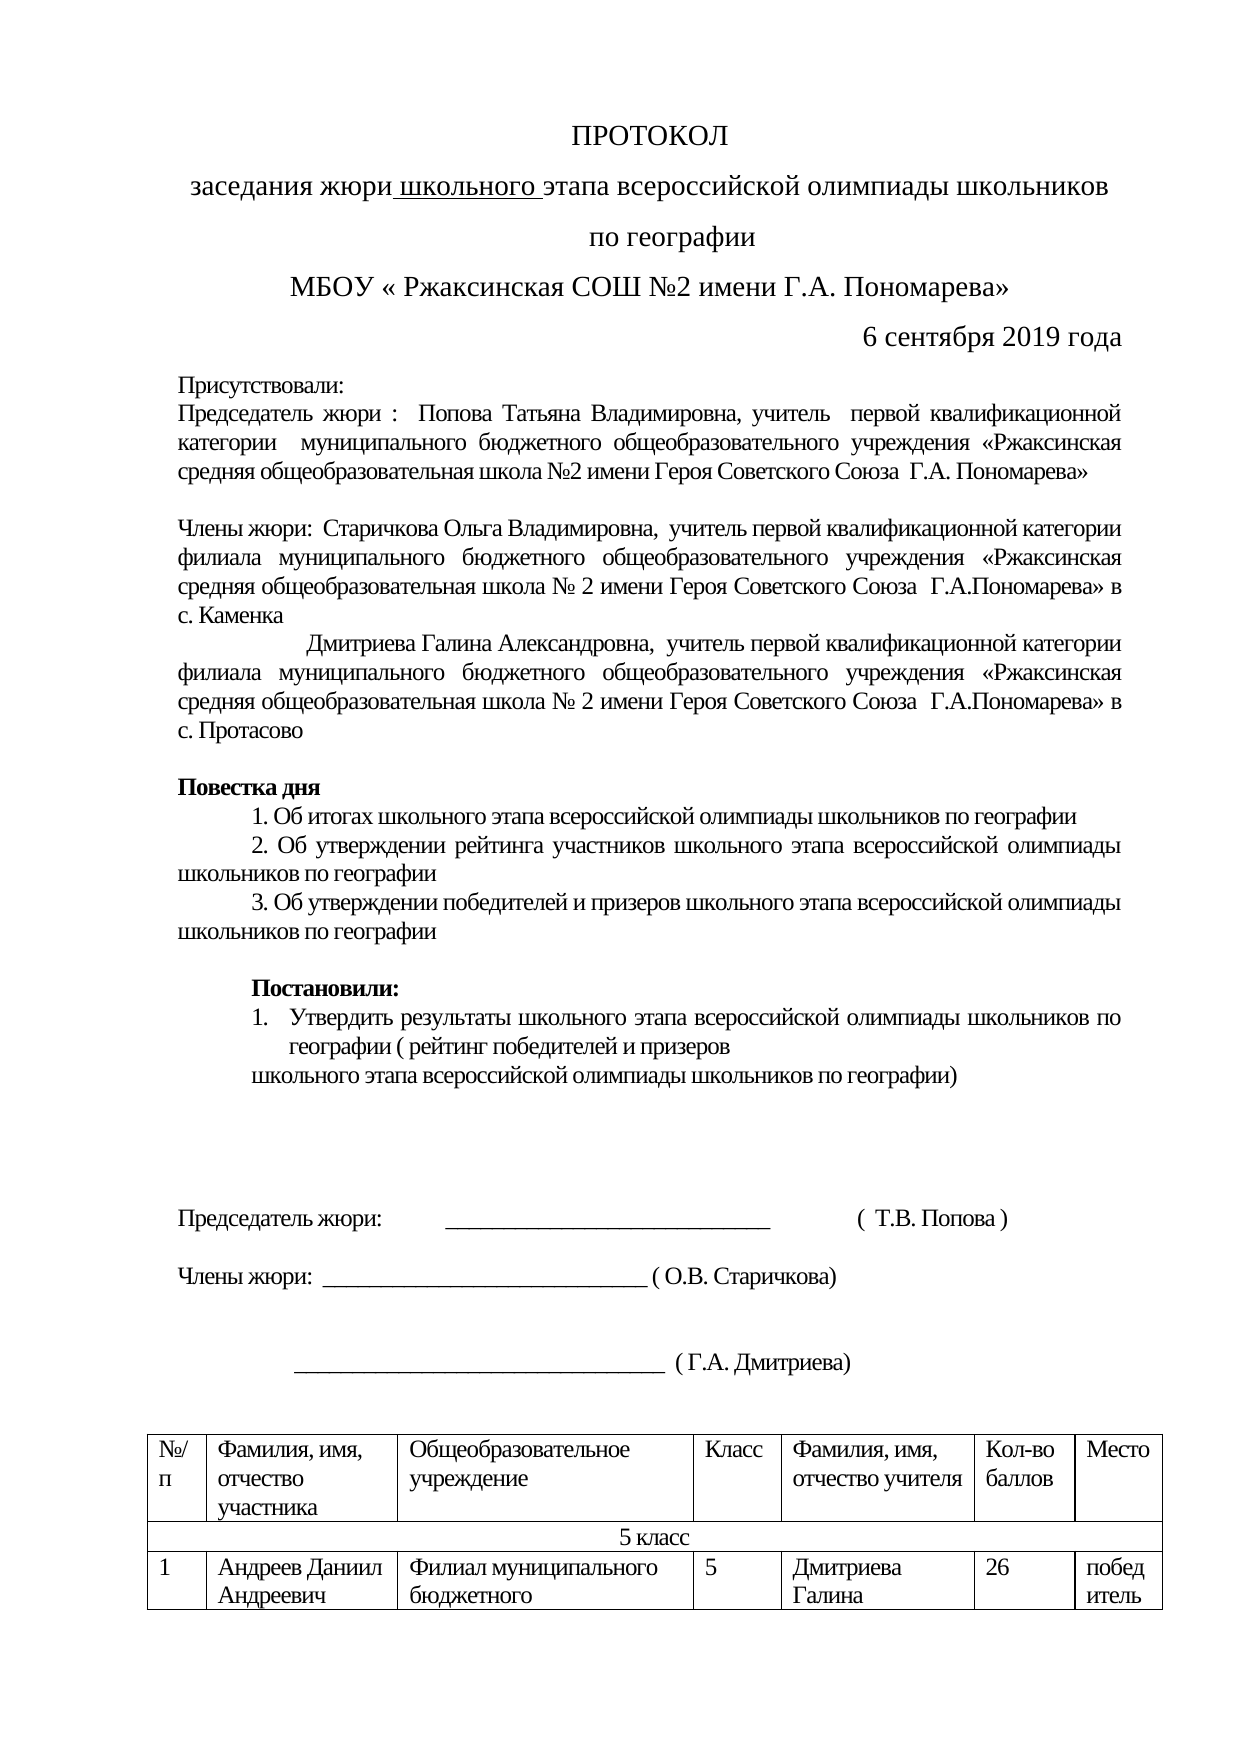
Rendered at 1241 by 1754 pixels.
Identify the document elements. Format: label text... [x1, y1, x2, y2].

list Утвердить результаты школьного этапа всероссийской олимпиады школьников по географии ( рейтинг победителей и призеров [251, 1002, 1122, 1060]
list МБОУ « Ржаксинская СОШ №2 имени Г.А. Пономарева» [177, 269, 1122, 303]
text 1. Об итогах школьного этапа всероссийской олимпиады школьников по географии [177, 801, 1122, 830]
text Члены жюри: Старичкова Ольга Владимировна, учитель первой квалификационной категории филиала муниципального бюджетного общеобразовательного учреждения «Ржаксинская средняя общеобразовательная школа № 2 имени Героя Советского Союза Г.А.Пономарева» в с. Каменка [177, 513, 1122, 628]
text Повестка дня [177, 772, 1122, 801]
table_cell 26 [975, 1552, 1074, 1609]
list заседания жюри школьного этапа всероссийской олимпиады школьников по географии [177, 168, 1122, 252]
text ________________________________ ( Г.А. Дмитриева) [177, 1347, 1122, 1376]
table_header Фамилия, имя, отчество участника [207, 1435, 397, 1521]
text 2. Об утверждении рейтинга участников школьного этапа всероссийской олимпиады школьников по географии [177, 830, 1122, 887]
table_cell 5 [694, 1552, 781, 1609]
table_header №/п [148, 1435, 206, 1521]
table_header Общеобразовательное учреждение [398, 1435, 693, 1521]
text школьного этапа всероссийской олимпиады школьников по географии) [177, 1060, 1122, 1088]
table_header Фамилия, имя, отчество учителя [782, 1435, 974, 1521]
text Председатель жюри : Попова Татьяна Владимировна, учитель первой квалификационной категории муниципального бюджетного общеобразовательного учреждения «Ржаксинская средняя общеобразовательная школа №2 имени Героя Советского Союза Г.А. Пономарева» [177, 398, 1122, 485]
table_cell Андреев Даниил Андреевич [207, 1552, 397, 1609]
table_header Кол-во баллов [975, 1435, 1074, 1521]
list 6 сентября 2019 года [177, 319, 1122, 353]
table_header Класс [694, 1435, 781, 1521]
table_cell победитель [1076, 1552, 1162, 1609]
text 3. Об утверждении победителей и призеров школьного этапа всероссийской олимпиады школьников по географии [177, 887, 1122, 945]
table_cell Филиал муниципального бюджетного [398, 1552, 693, 1609]
table_cell 5 класс [148, 1522, 1162, 1551]
list протокол [177, 118, 1122, 152]
text Постановили: [177, 973, 1122, 1002]
text Присутствовали: [177, 370, 1122, 398]
text Дмитриева Галина Александровна, учитель первой квалификационной категории филиала муниципального бюджетного общеобразовательного учреждения «Ржаксинская средняя общеобразовательная школа № 2 имени Героя Советского Союза Г.А.Пономарева» в с. Протасово [177, 628, 1122, 743]
text Председатель жюри: ____________________________ ( Т.В. Попова ) [177, 1203, 1122, 1232]
text Члены жюри: ____________________________ ( О.В. Старичкова) [177, 1261, 1122, 1290]
table_cell Дмитриева Галина [782, 1552, 974, 1609]
table_cell 1 [148, 1552, 206, 1609]
table_header Место [1076, 1435, 1162, 1521]
